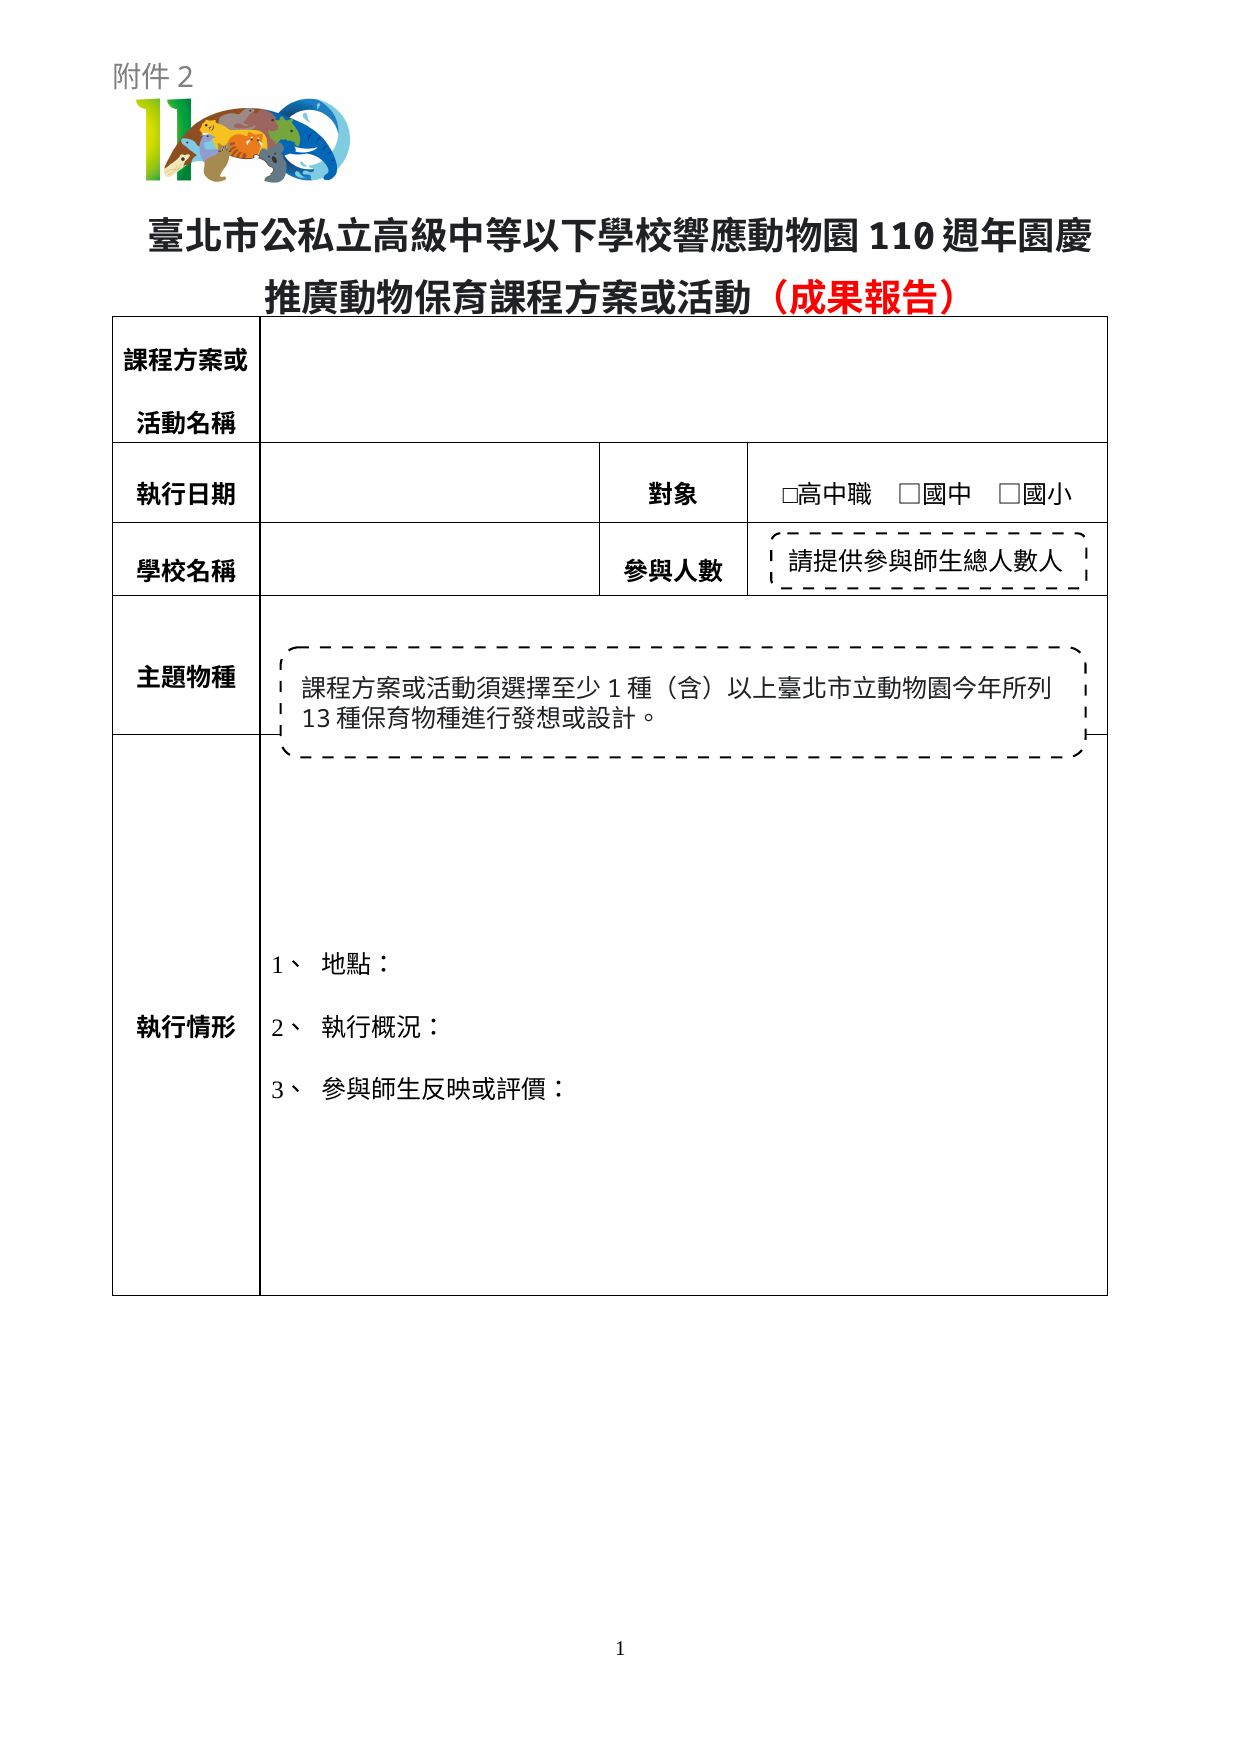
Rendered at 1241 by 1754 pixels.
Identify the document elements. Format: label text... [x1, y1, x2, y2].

table_cell 學校名稱 [113, 523, 259, 595]
table_cell 地點： 執行概況： 參與師生反映或評價： [261, 735, 1107, 1295]
table_cell 對象 [600, 443, 747, 522]
text 推廣動物保育課程方案或活動（成果報告） [112, 254, 1128, 316]
table_cell □高中職 □國中 □國小 [748, 443, 1107, 522]
table_cell [261, 443, 599, 522]
table_header 課程方案或活動名稱 [113, 317, 259, 442]
table_cell 主題物種 [113, 596, 259, 734]
table_cell 執行日期 [113, 443, 259, 522]
table_cell [748, 523, 1107, 595]
table_cell [261, 596, 1107, 734]
table_header [261, 317, 1107, 442]
table_cell [261, 523, 599, 595]
table_cell 參與人數 [600, 523, 747, 595]
table_cell 執行情形 [113, 735, 259, 1295]
text 臺北市公私立高級中等以下學校響應動物園110週年園慶 [112, 191, 1128, 254]
